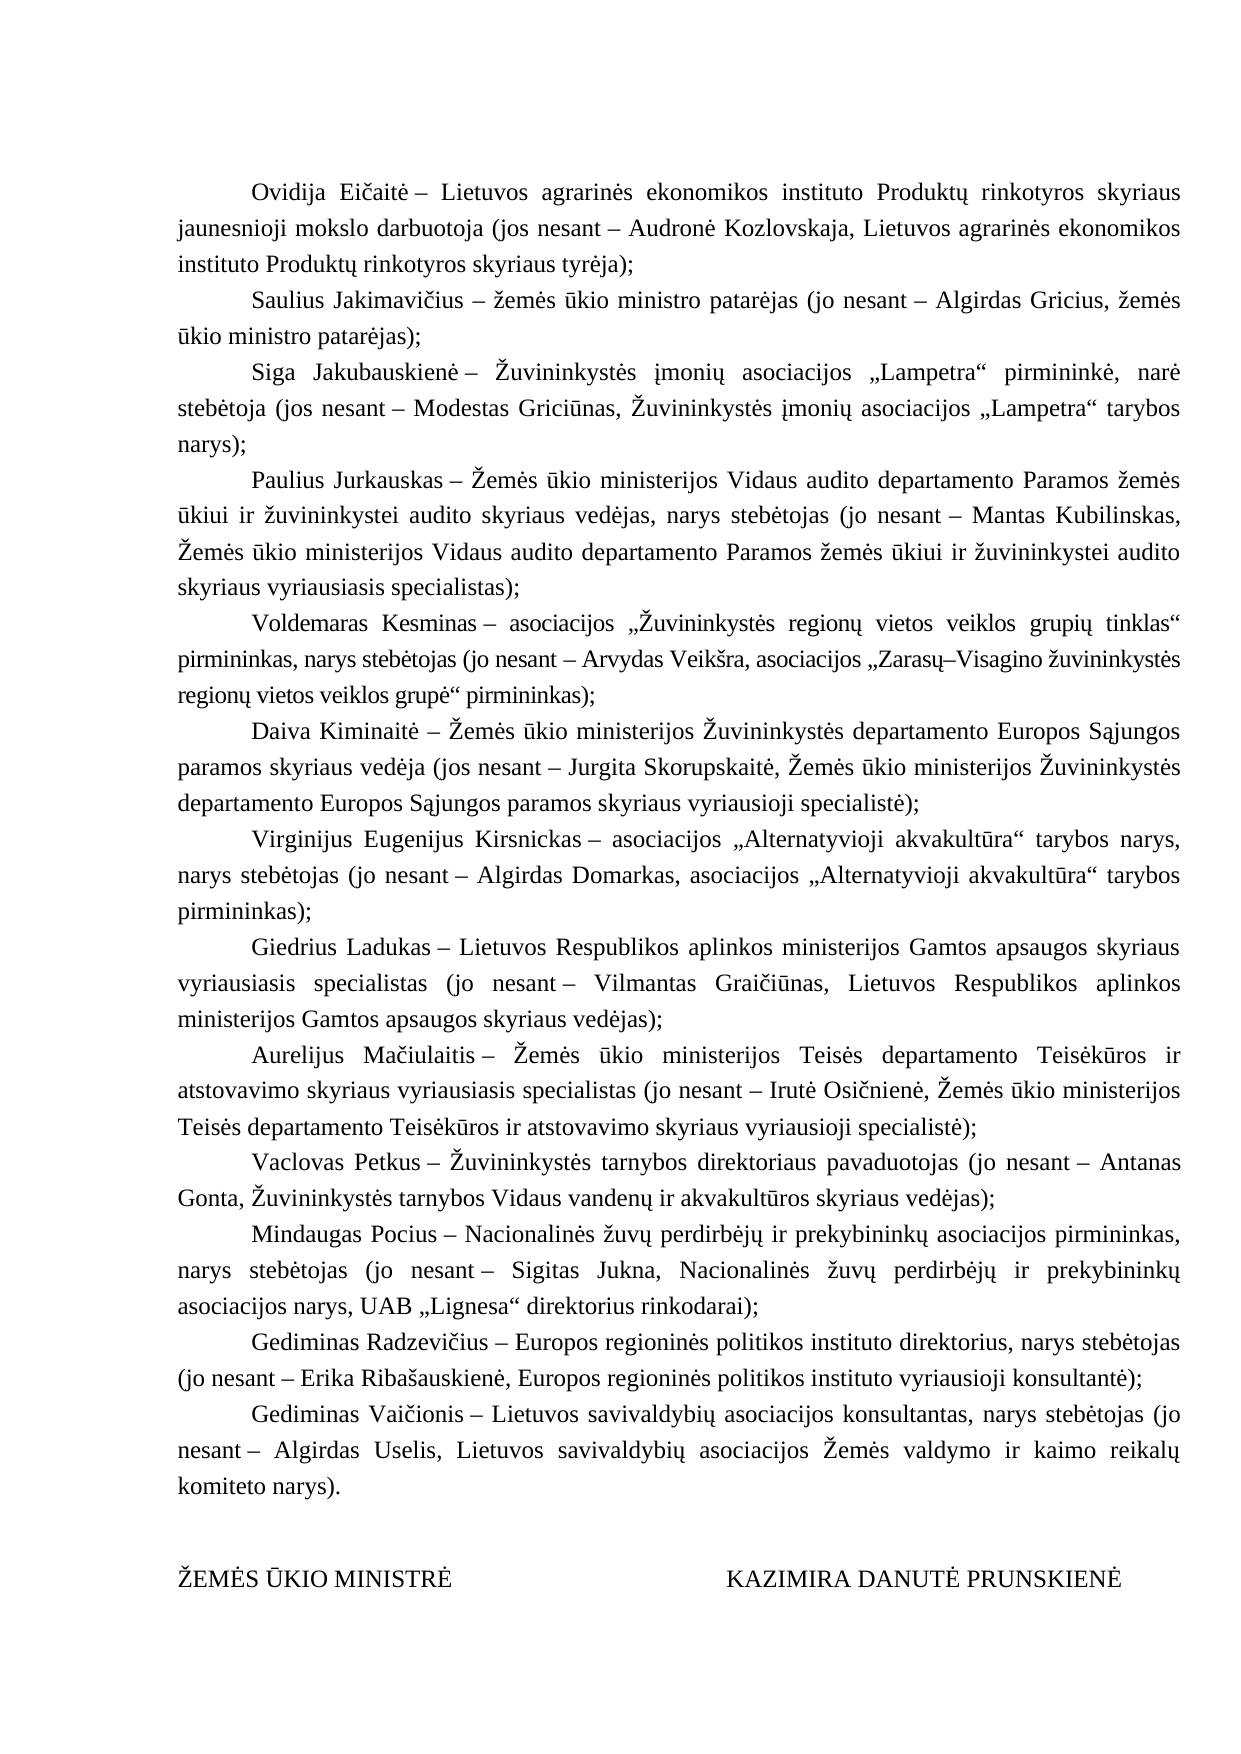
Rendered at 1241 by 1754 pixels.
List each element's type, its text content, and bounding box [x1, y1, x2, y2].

text Virginijus Eugenijus Kirsnickas – asociacijos „Alternatyvioji akvakultūra“ tarybos narys, narys stebėtojas (jo nesant – Algirdas Domarkas, asociacijos „Alternatyvioji akvakultūra“ tarybos pirmininkas); [177, 824, 1181, 925]
text Gediminas Radzevičius – Europos regioninės politikos instituto direktorius, narys stebėtojas (jo nesant – Erika Ribašauskienė, Europos regioninės politikos instituto vyriausioji konsultantė); [177, 1327, 1181, 1392]
text Giedrius Ladukas – Lietuvos Respublikos aplinkos ministerijos Gamtos apsaugos skyriaus vyriausiasis specialistas (jo nesant – Vilmantas Graičiūnas, Lietuvos Respublikos aplinkos ministerijos Gamtos apsaugos skyriaus vedėjas); [177, 932, 1181, 1032]
text Mindaugas Pocius – Nacionalinės žuvų perdirbėjų ir prekybininkų asociacijos pirmininkas, narys stebėtojas (jo nesant – Sigitas Jukna, Nacionalinės žuvų perdirbėjų ir prekybininkų asociacijos narys, UAB „Lignesa“ direktorius rinkodarai); [177, 1219, 1181, 1320]
text Siga Jakubauskienė – Žuvininkystės įmonių asociacijos „Lampetra“ pirmininkė, narė stebėtoja (jos nesant – Modestas Griciūnas, Žuvininkystės įmonių asociacijos „Lampetra“ tarybos narys); [177, 357, 1181, 457]
text ŽEMĖS ŪKIO MINISTRĖ KAZIMIRA DANUTĖ PRUNSKIENĖ [177, 1564, 1181, 1593]
text Voldemaras Kesminas – asociacijos „Žuvininkystės regionų vietos veiklos grupių tinklas“ pirmininkas, narys stebėtojas (jo nesant – Arvydas Veikšra, asociacijos „Zarasų–Visagino žuvininkystės regionų vietos veiklos grupė“ pirmininkas); [177, 608, 1181, 709]
text Aurelijus Mačiulaitis – Žemės ūkio ministerijos Teisės departamento Teisėkūros ir atstovavimo skyriaus vyriausiasis specialistas (jo nesant – Irutė Osičnienė, Žemės ūkio ministerijos Teisės departamento Teisėkūros ir atstovavimo skyriaus vyriausioji specialistė); [177, 1040, 1181, 1140]
text Saulius Jakimavičius – žemės ūkio ministro patarėjas (jo nesant – Algirdas Gricius, žemės ūkio ministro patarėjas); [177, 285, 1181, 350]
text Ovidija Eičaitė – Lietuvos agrarinės ekonomikos instituto Produktų rinkotyros skyriaus jaunesnioji mokslo darbuotoja (jos nesant – Audronė Kozlovskaja, Lietuvos agrarinės ekonomikos instituto Produktų rinkotyros skyriaus tyrėja); [177, 177, 1181, 278]
text Daiva Kiminaitė – Žemės ūkio ministerijos Žuvininkystės departamento Europos Sąjungos paramos skyriaus vedėja (jos nesant – Jurgita Skorupskaitė, Žemės ūkio ministerijos Žuvininkystės departamento Europos Sąjungos paramos skyriaus vyriausioji specialistė); [177, 716, 1181, 817]
text Gediminas Vaičionis – Lietuvos savivaldybių asociacijos konsultantas, narys stebėtojas (jo nesant – Algirdas Uselis, Lietuvos savivaldybių asociacijos Žemės valdymo ir kaimo reikalų komiteto narys). [177, 1399, 1181, 1500]
text Vaclovas Petkus – Žuvininkystės tarnybos direktoriaus pavaduotojas (jo nesant – Antanas Gonta, Žuvininkystės tarnybos Vidaus vandenų ir akvakultūros skyriaus vedėjas); [177, 1147, 1181, 1212]
text Paulius Jurkauskas – Žemės ūkio ministerijos Vidaus audito departamento Paramos žemės ūkiui ir žuvininkystei audito skyriaus vedėjas, narys stebėtojas (jo nesant – Mantas Kubilinskas, Žemės ūkio ministerijos Vidaus audito departamento Paramos žemės ūkiui ir žuvininkystei audito skyriaus vyriausiasis specialistas); [177, 465, 1181, 601]
